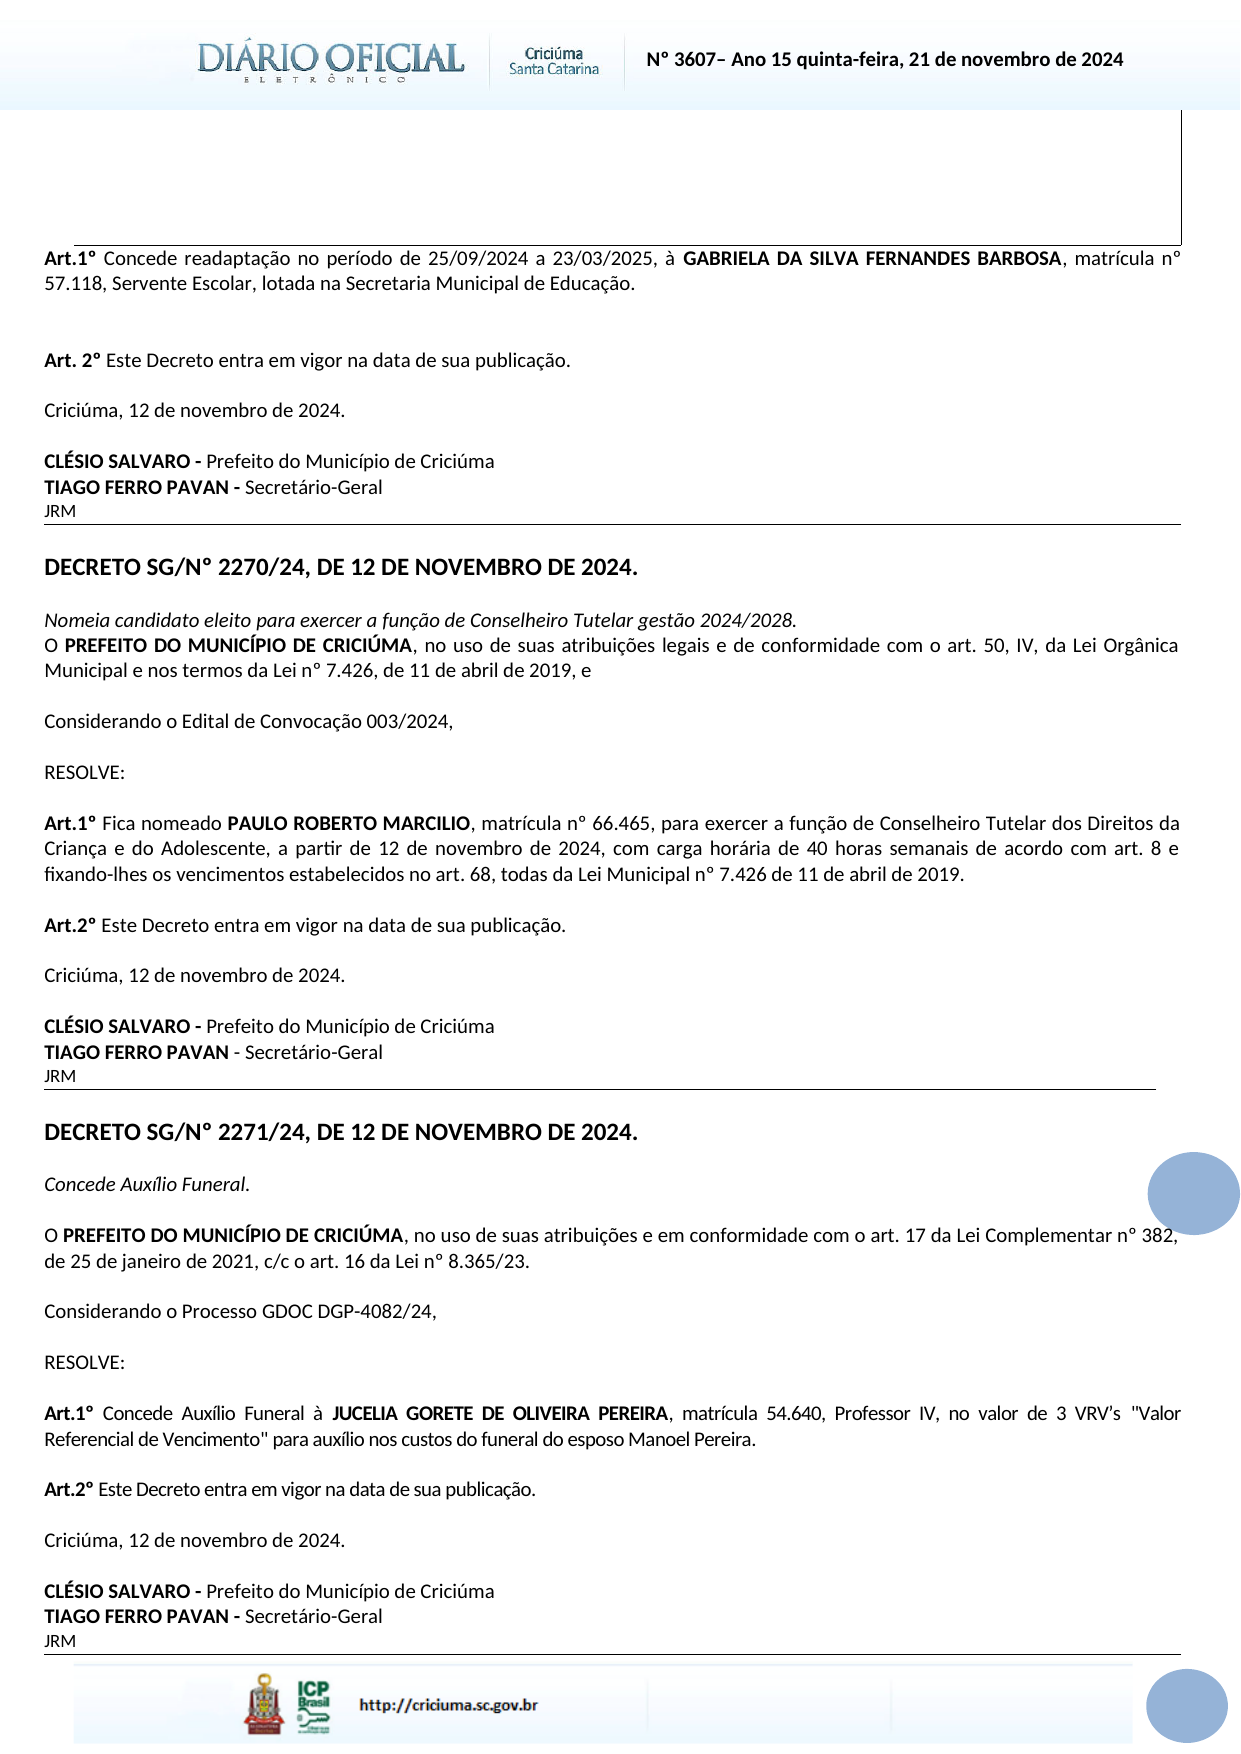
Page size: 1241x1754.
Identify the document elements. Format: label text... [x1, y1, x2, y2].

text O PREFEITO DO MUNICÍPIO DE CRICIÚMA, no uso de suas atribuições e em conformidade com o art. 17 da Lei Complementar nº 382, de 25 de janeiro de 2021, c/c o art. 16 da Lei nº 8.365/23. [44, 1222, 1181, 1273]
text JRM [44, 1629, 1181, 1654]
text TIAGO FERRO PAVAN - Secretário-Geral [44, 474, 1181, 499]
text RESOLVE: [44, 1349, 1181, 1375]
text Concede Auxílio Funeral. [44, 1172, 1153, 1197]
text CLÉSIO SALVARO - Prefeito do Município de Criciúma [44, 1578, 1181, 1604]
text DECRETO SG/Nº 2271/24, DE 12 DE NOVEMBRO DE 2024. [44, 1116, 1181, 1146]
text O PREFEITO DO MUNICÍPIO DE CRICIÚMA, no uso de suas atribuições legais e de conformidade com o art. 50, IV, da Lei Orgânica Municipal e nos termos da Lei nº 7.426, de 11 de abril de 2019, e [44, 632, 1181, 683]
text Art.1º Concede Auxílio Funeral à JUCELIA GORETE DE OLIVEIRA PEREIRA, matrícula 54.640, Professor IV, no valor de 3 VRV’s "Valor Referencial de Vencimento" para auxílio nos custos do funeral do esposo Manoel Pereira. [44, 1400, 1181, 1451]
text Art.2º Este Decreto entra em vigor na data de sua publicação. [44, 1477, 1181, 1502]
text Art.1º Concede readaptação no período de 25/09/2024 a 23/03/2025, à GABRIELA DA SILVA FERNANDES BARBOSA, matrícula nº 57.118, Servente Escolar, lotada na Secretaria Municipal de Educação. [44, 245, 1181, 296]
text Criciúma, 12 de novembro de 2024. [44, 963, 1156, 988]
text DECRETO SG/Nº 2270/24, DE 12 DE NOVEMBRO DE 2024. [44, 551, 1181, 581]
text Art. 2º Este Decreto entra em vigor na data de sua publicação. [44, 347, 1181, 372]
text Considerando o Processo GDOC DGP-4082/24, [44, 1299, 1181, 1324]
text JRM [44, 499, 1181, 524]
text TIAGO FERRO PAVAN - Secretário-Geral [44, 1039, 1240, 1064]
text TIAGO FERRO PAVAN - Secretário-Geral [44, 1604, 1181, 1629]
text Nomeia candidato eleito para exercer a função de Conselheiro Tutelar gestão 2024/2028. [44, 607, 1181, 632]
text Art.1º Fica nomeado PAULO ROBERTO MARCILIO, matrícula nº 66.465, para exercer a função de Conselheiro Tutelar dos Direitos da Criança e do Adolescente, a partir de 12 de novembro de 2024, com carga horária de 40 horas semanais de acordo com art. 8 e fixando-lhes os vencimentos estabelecidos no art. 68, todas da Lei Municipal nº 7.426 de 11 de abril de 2019. [44, 810, 1181, 886]
text Art.2º Este Decreto entra em vigor na data de sua publicação. [44, 912, 1176, 937]
text RESOLVE: [44, 759, 1181, 785]
text Considerando o Edital de Convocação 003/2024, [44, 708, 1181, 734]
text CLÉSIO SALVARO - Prefeito do Município de Criciúma [44, 1013, 1156, 1039]
text JRM [44, 1064, 1156, 1089]
text Criciúma, 12 de novembro de 2024. [44, 1527, 1181, 1553]
text CLÉSIO SALVARO - Prefeito do Município de Criciúma [44, 448, 1181, 474]
text Criciúma, 12 de novembro de 2024. [44, 398, 1181, 423]
